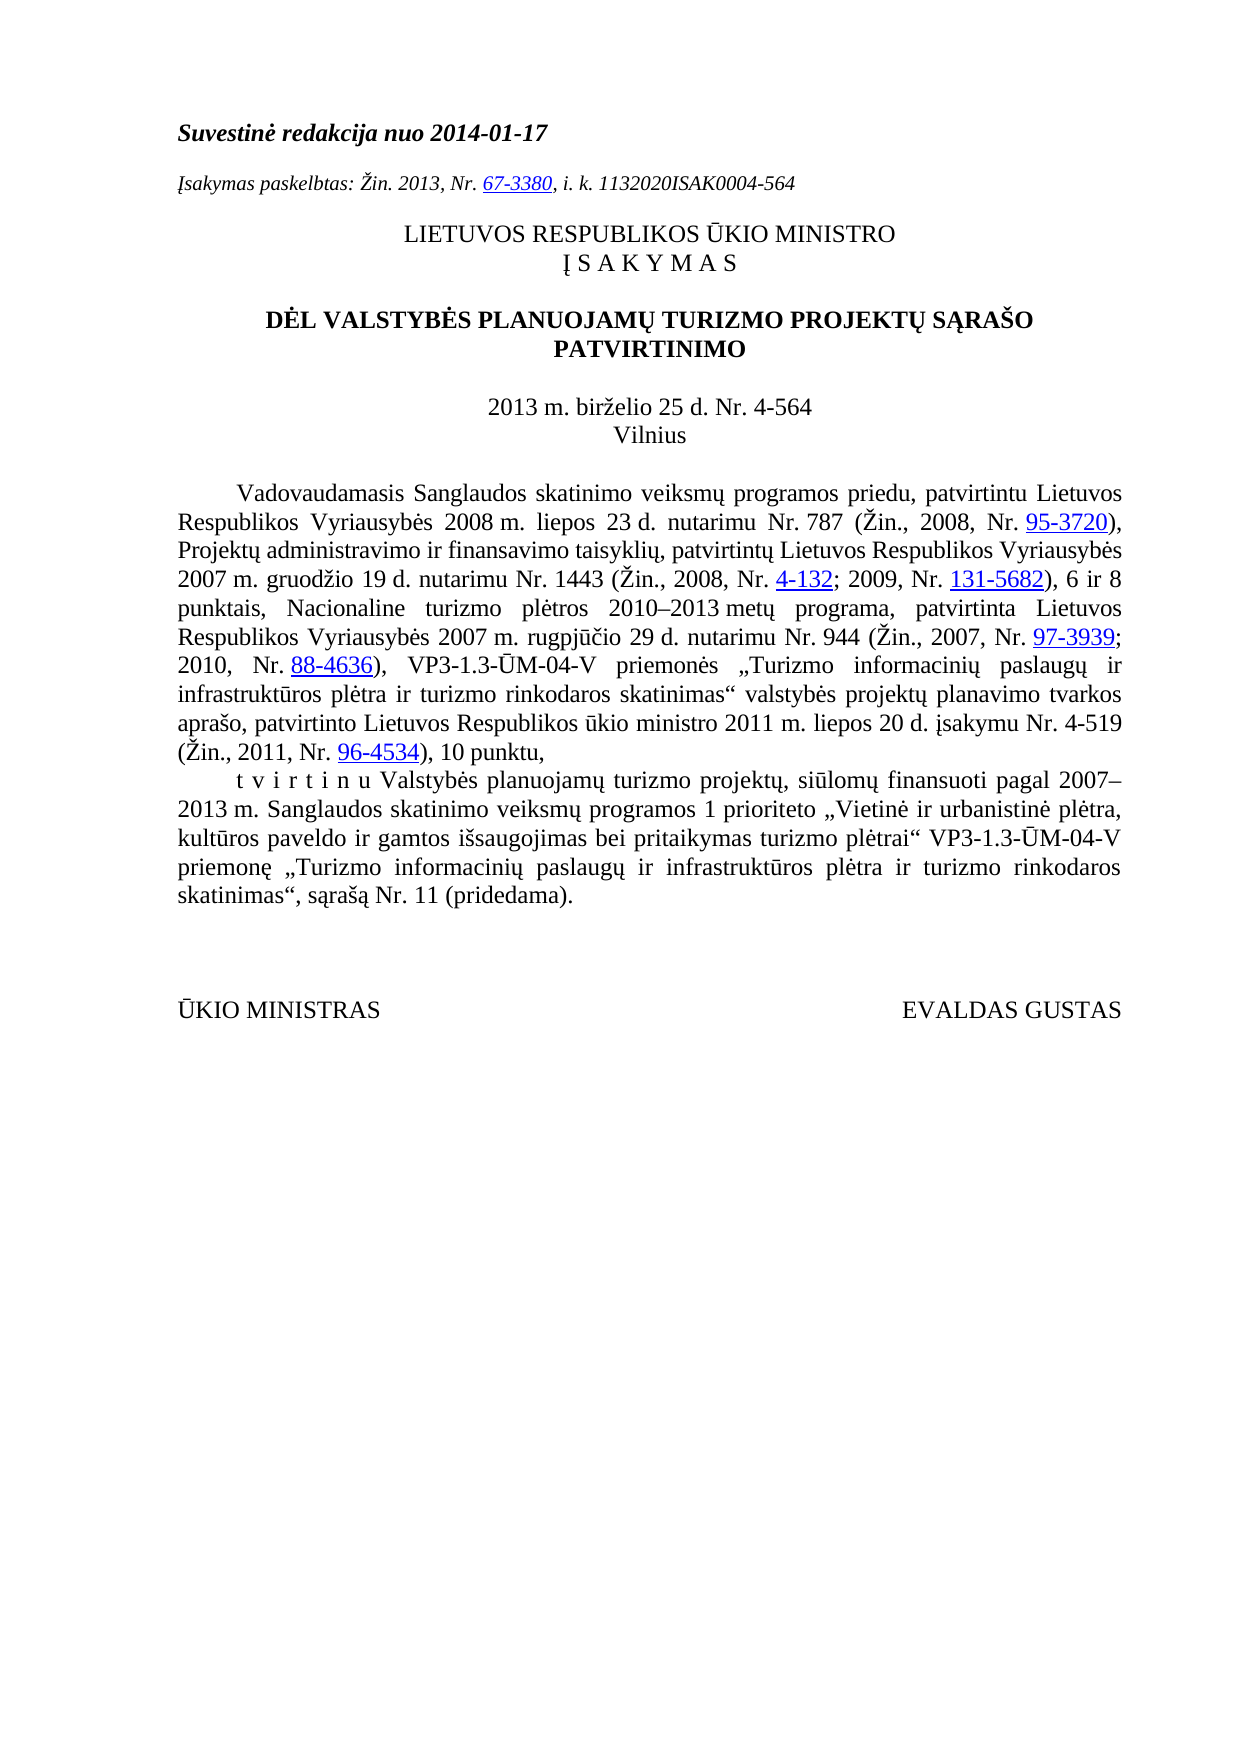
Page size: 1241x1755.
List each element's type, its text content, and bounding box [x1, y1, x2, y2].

text t v i r t i n u Valstybės planuojamų turizmo projektų, siūlomų finansuoti pagal 2007–2013 m. Sanglaudos skatinimo veiksmų programos 1 prioriteto „Vietinė ir urbanistinė plėtra, kultūros paveldo ir gamtos išsaugojimas bei pritaikymas turizmo plėtrai“ VP3-1.3-ŪM-04-V priemonę „Turizmo informacinių paslaugų ir infrastruktūros plėtra ir turizmo rinkodaros skatinimas“, sąrašą Nr. 11 (pridedama). [177, 765, 1122, 909]
text į s a k y m a s [177, 248, 1122, 277]
text Suvestinė redakcija nuo 2014-01-17 [177, 118, 1122, 147]
text LIETUVOS RESPUBLIKOS ŪKIO MINISTRO [177, 219, 1122, 248]
text DĖL VALSTYBĖS PLANUOJAMŲ TURIZMO PROJEKTŲ SĄRAŠO PATVIRTINIMO [177, 305, 1122, 363]
text Įsakymas paskelbtas: Žin. 2013, Nr. 67-3380, i. k. 1132020ISAK0004-564 [177, 171, 1122, 195]
text Ūkio ministras Evaldas Gustas [177, 995, 1122, 1024]
text Vilnius [177, 420, 1122, 449]
text 2013 m. birželio 25 d. Nr. 4-564 [177, 392, 1122, 420]
text Vadovaudamasis Sanglaudos skatinimo veiksmų programos priedu, patvirtintu Lietuvos Respublikos Vyriausybės 2008 m. liepos 23 d. nutarimu Nr. 787 (Žin., 2008, Nr. 95-3720), Projektų administravimo ir finansavimo taisyklių, patvirtintų Lietuvos Respublikos Vyriausybės 2007 m. gruodžio 19 d. nutarimu Nr. 1443 (Žin., 2008, Nr. 4-132; 2009, Nr. 131-5682), 6 ir 8 punktais, Nacionaline turizmo plėtros 2010–2013 metų programa, patvirtinta Lietuvos Respublikos Vyriausybės 2007 m. rugpjūčio 29 d. nutarimu Nr. 944 (Žin., 2007, Nr. 97-3939; 2010, Nr. 88-4636), VP3-1.3-ŪM-04-V priemonės „Turizmo informacinių paslaugų ir infrastruktūros plėtra ir turizmo rinkodaros skatinimas“ valstybės projektų planavimo tvarkos aprašo, patvirtinto Lietuvos Respublikos ūkio ministro 2011 m. liepos 20 d. įsakymu Nr. 4-519 (Žin., 2011, Nr. 96-4534), 10 punktu, [177, 478, 1122, 765]
